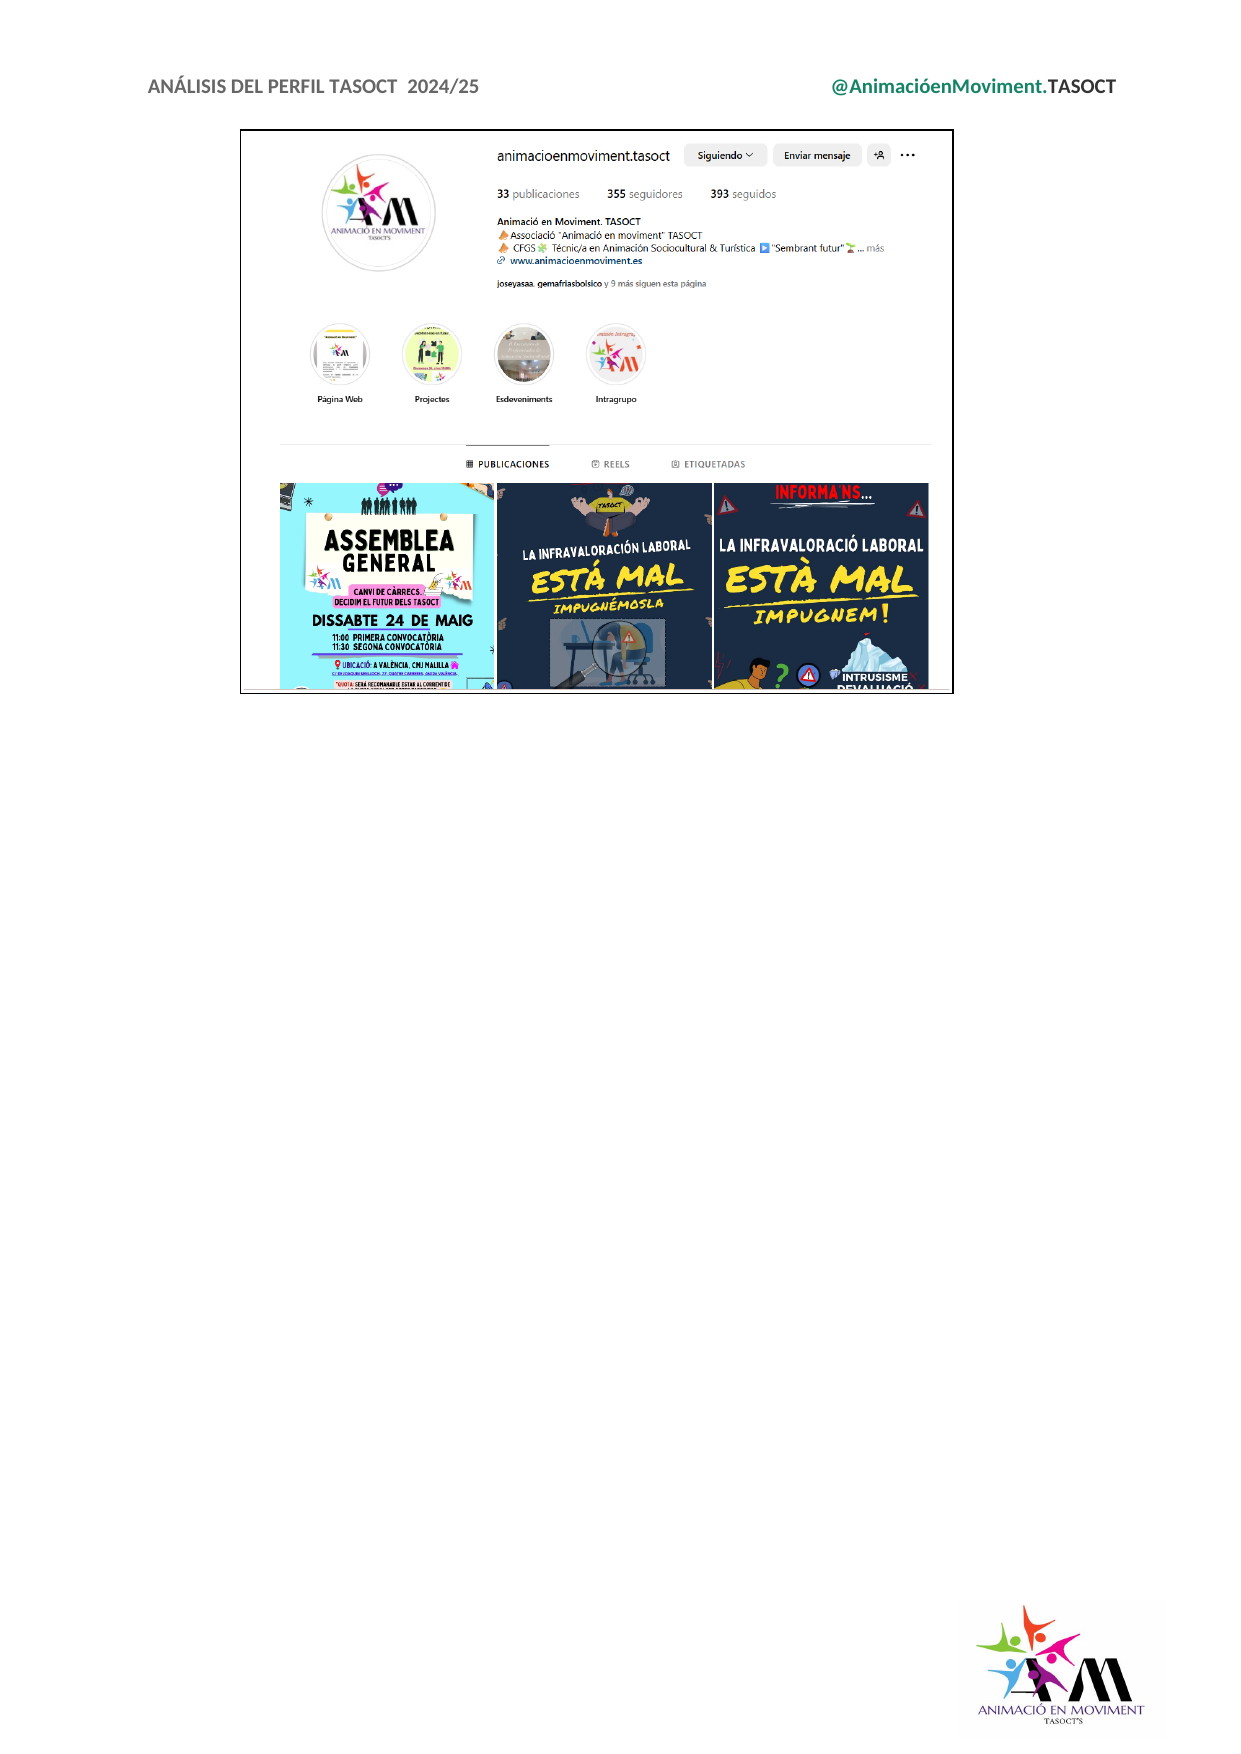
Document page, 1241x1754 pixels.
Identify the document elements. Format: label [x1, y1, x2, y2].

picture [959, 1600, 1166, 1738]
picture [243, 133, 950, 690]
